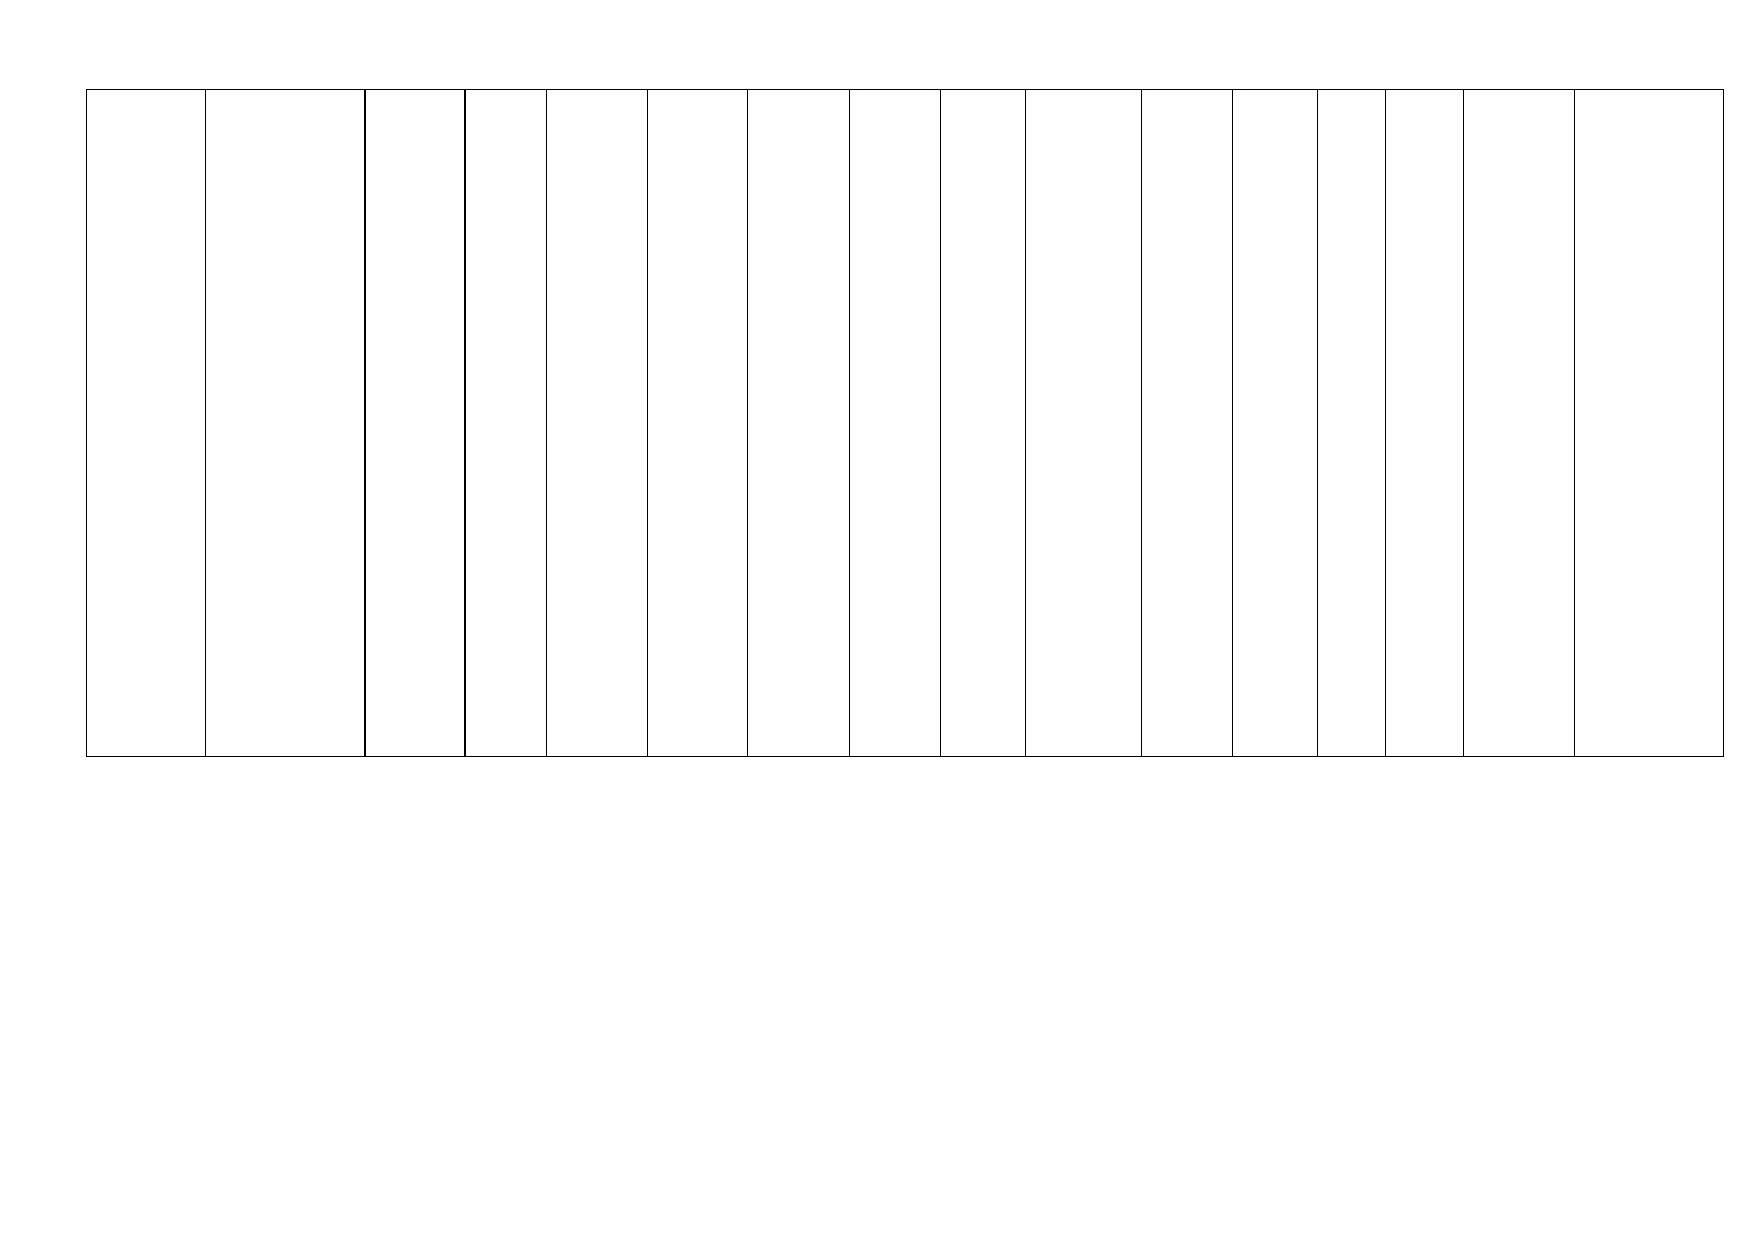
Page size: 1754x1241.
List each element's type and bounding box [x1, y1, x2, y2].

table_cell [87, 90, 205, 756]
table_cell [850, 90, 940, 756]
table_cell [648, 90, 747, 756]
table_cell [206, 90, 364, 756]
table_cell [1575, 90, 1723, 756]
table_cell [941, 90, 1025, 756]
table_cell [547, 90, 647, 756]
table_cell [1026, 90, 1141, 756]
table_cell [1464, 90, 1574, 756]
table_cell [466, 90, 546, 756]
table_cell [1233, 90, 1317, 756]
table_cell [748, 90, 849, 756]
table_cell [1318, 90, 1385, 756]
table_cell [366, 90, 464, 756]
table_cell [1386, 90, 1463, 756]
table_cell [1142, 90, 1232, 756]
